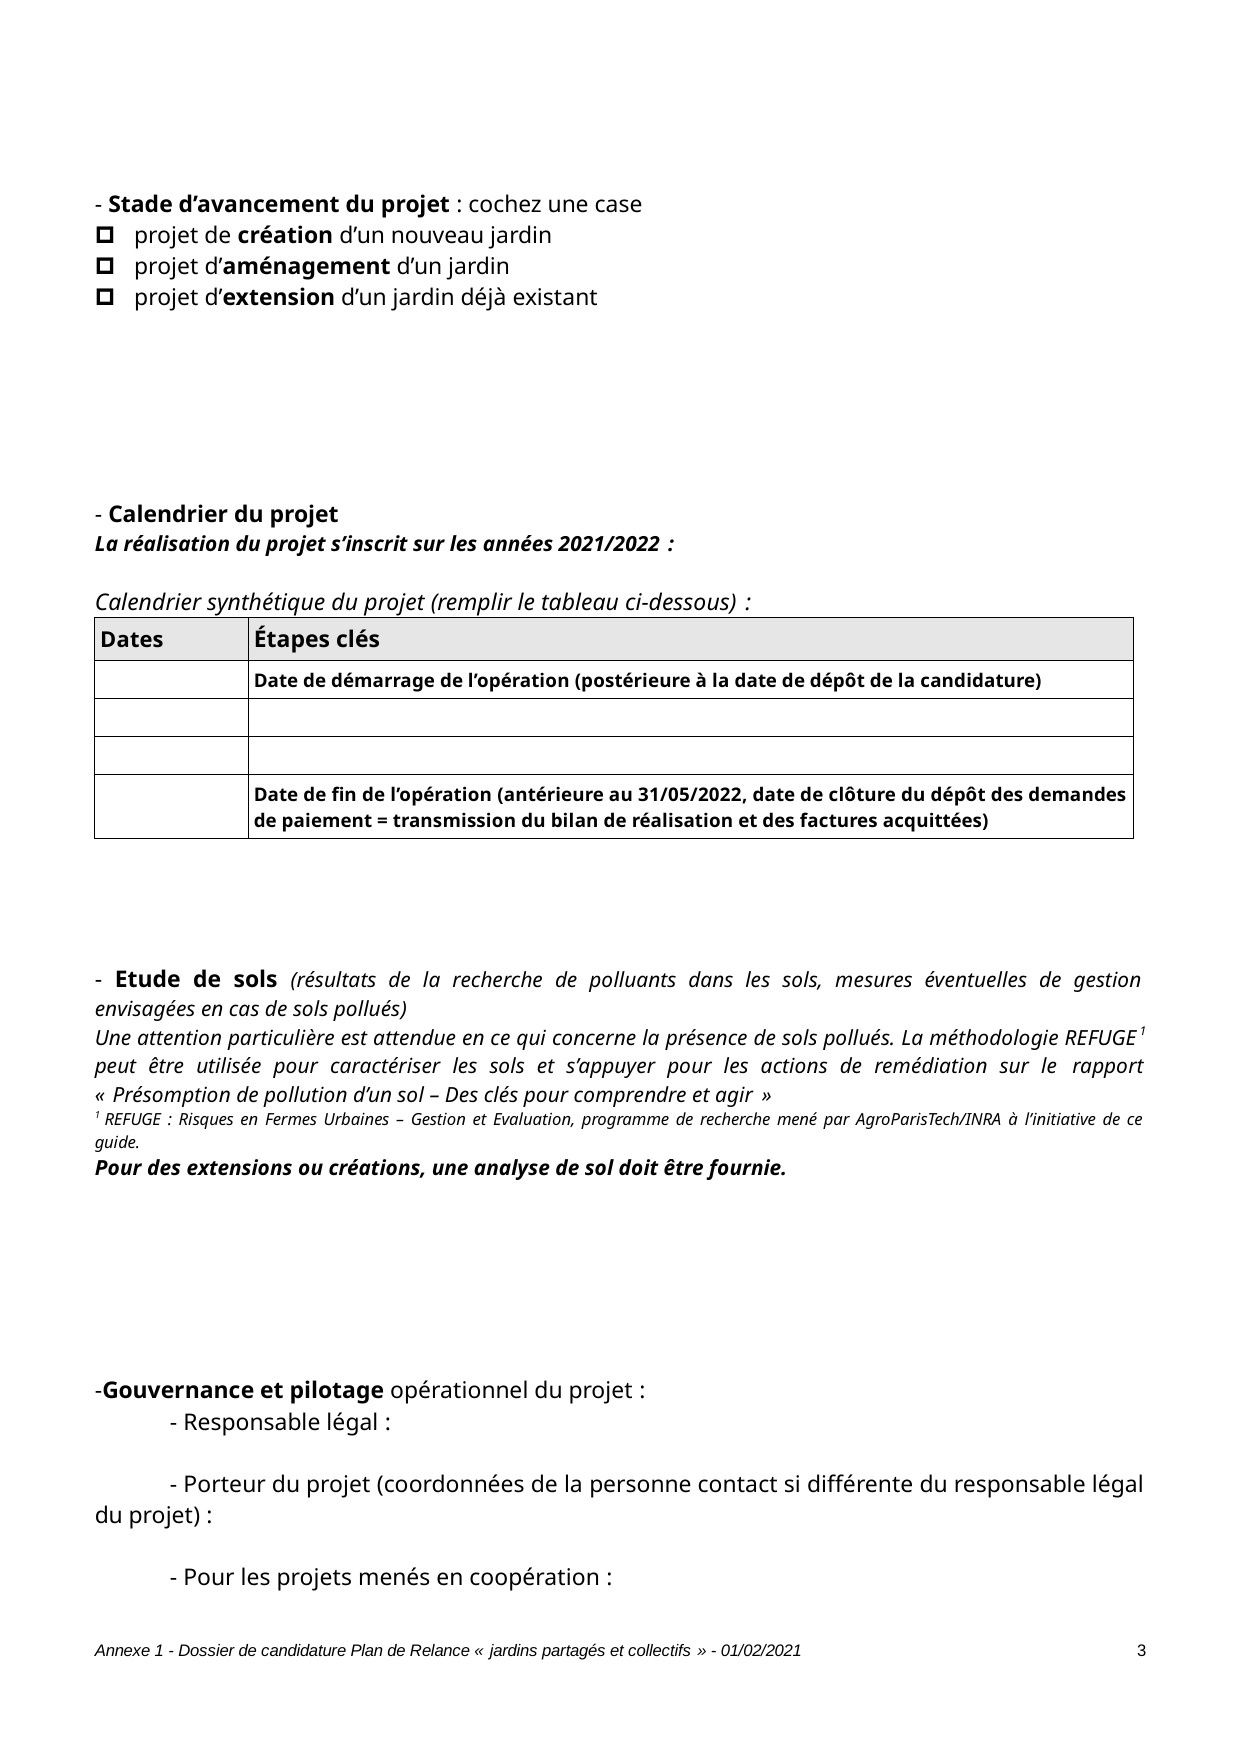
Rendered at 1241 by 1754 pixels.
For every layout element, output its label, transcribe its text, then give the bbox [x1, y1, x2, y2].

table_cell [95, 775, 248, 838]
text Pour des extensions ou créations, une analyse de sol doit être fournie. [94, 1153, 1146, 1182]
text - Porteur du projet (coordonnées de la personne contact si différente du responsable légal du projet) : [94, 1468, 1146, 1530]
text  projet d’aménagement d’un jardin [94, 250, 1146, 281]
table_cell [95, 699, 248, 736]
text Une attention particulière est attendue en ce qui concerne la présence de sols pollués. La méthodologie REFUGE1 peut être utilisée pour caractériser les sols et s’appuyer pour les actions de remédiation sur le rapport « Présomption de pollution d’un sol – Des clés pour comprendre et agir » [94, 1023, 1146, 1108]
text 1 REFUGE : Risques en Fermes Urbaines – Gestion et Evaluation, programme de recherche mené par AgroParisTech/INRA à l’initiative de ce guide. [94, 1108, 1146, 1153]
table_header Dates [95, 618, 248, 660]
table_cell Date de démarrage de l’opération (postérieure à la date de dépôt de la candidature) [249, 661, 1133, 698]
text - Responsable légal : [94, 1406, 1146, 1437]
text  projet d’extension d’un jardin déjà existant [94, 281, 1146, 312]
text -Gouvernance et pilotage opérationnel du projet : [94, 1374, 1146, 1406]
table_cell [249, 699, 1133, 736]
text - Stade d’avancement du projet : cochez une case [94, 188, 1146, 219]
table_cell Date de fin de l’opération (antérieure au 31/05/2022, date de clôture du dépôt des demandes de paiement = transmission du bilan de réalisation et des factures acquittées) [249, 775, 1133, 838]
text  projet de création d’un nouveau jardin [94, 219, 1146, 250]
table_cell [95, 661, 248, 698]
text - Calendrier du projet [94, 498, 1146, 529]
table_cell [249, 737, 1133, 774]
table_cell [95, 737, 248, 774]
text Calendrier synthétique du projet (remplir le tableau ci-dessous) : [94, 586, 1146, 617]
text - Etude de sols (résultats de la recherche de polluants dans les sols, mesures éventuelles de gestion envisagées en cas de sols pollués) [94, 963, 1146, 1023]
table_header Étapes clés [249, 618, 1133, 660]
text La réalisation du projet s’inscrit sur les années 2021/2022 : [94, 529, 1146, 558]
text - Pour les projets menés en coopération : [94, 1561, 1146, 1592]
